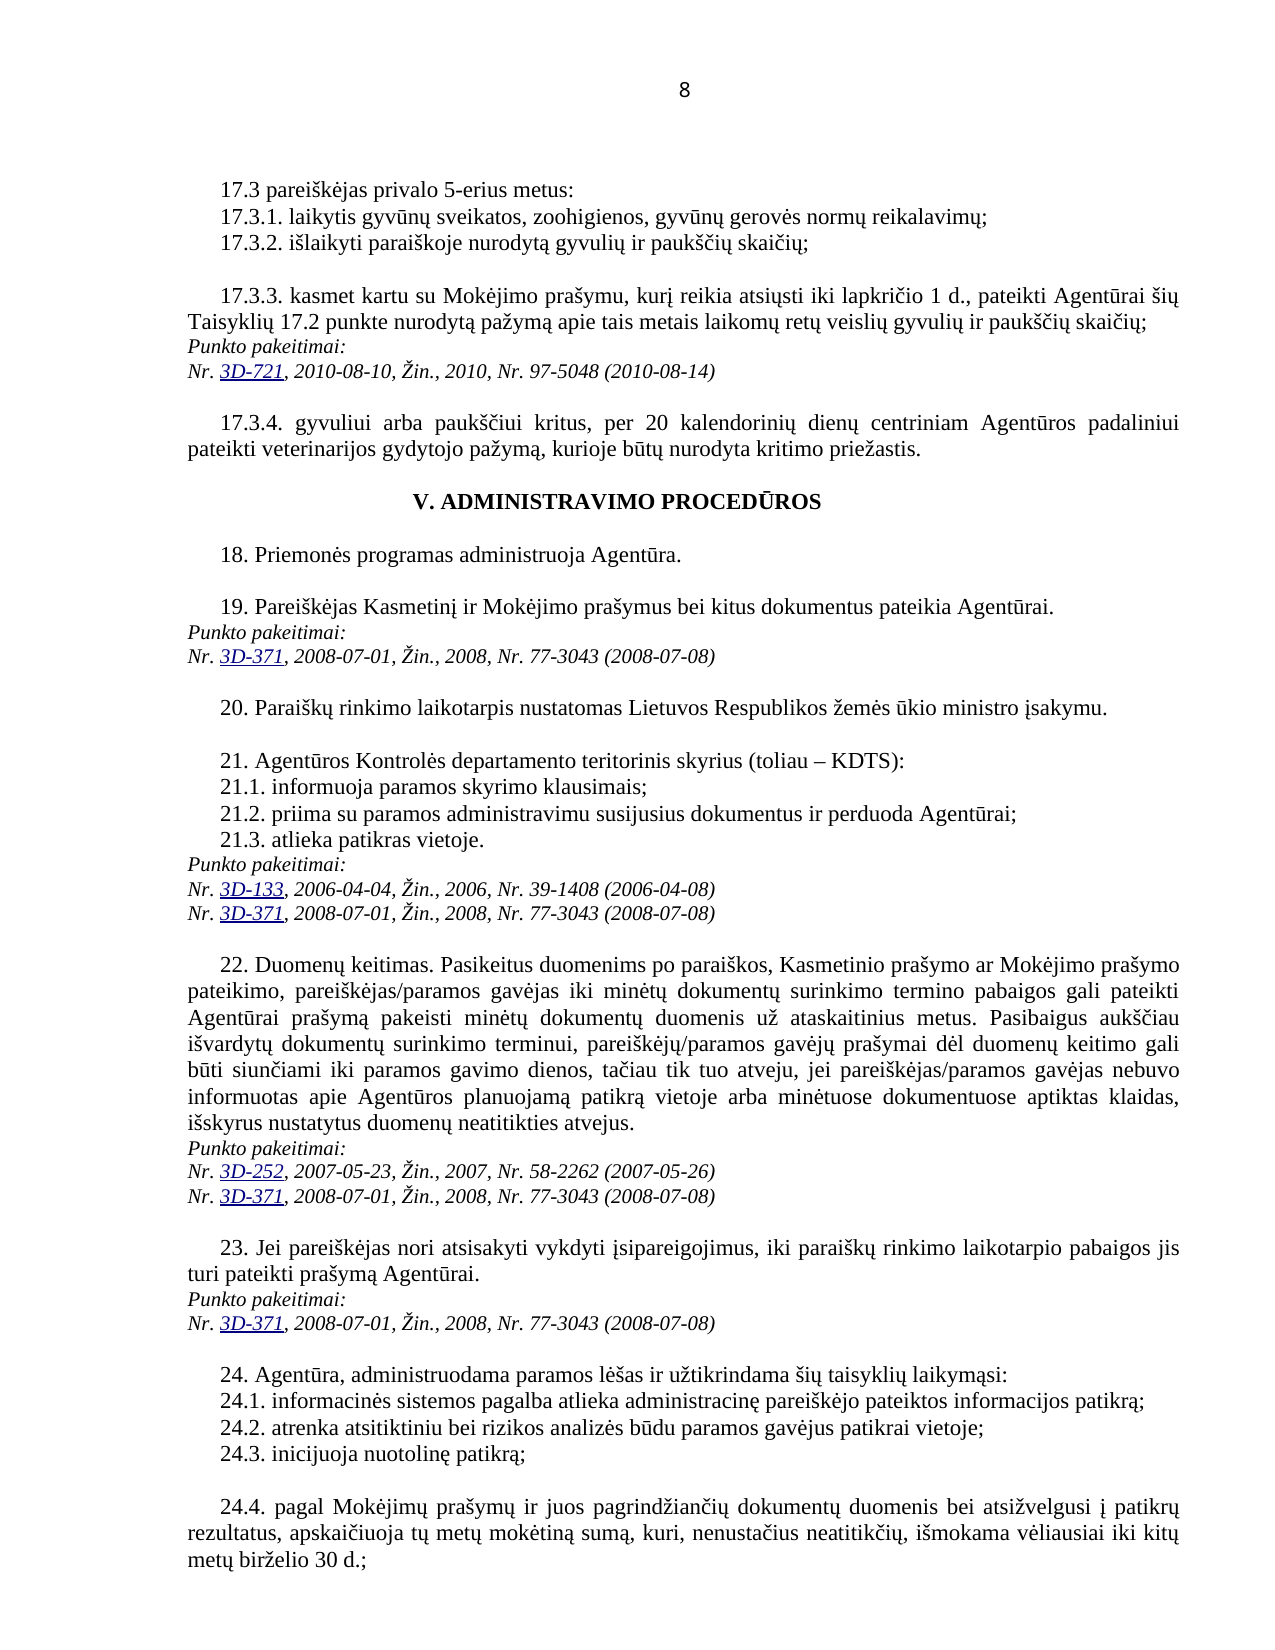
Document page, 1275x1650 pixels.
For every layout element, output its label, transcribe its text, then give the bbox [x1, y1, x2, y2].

text 24. Agentūra, administruodama paramos lėšas ir užtikrindama šių taisyklių laikymąsi: [187, 1361, 1181, 1387]
text Nr. 3D-721, 2010-08-10, Žin., 2010, Nr. 97-5048 (2010-08-14) [187, 358, 1181, 383]
text Nr. 3D-252, 2007-05-23, Žin., 2007, Nr. 58-2262 (2007-05-26) [187, 1159, 1181, 1183]
text V. ADMINISTRAVIMO PROCEDŪROS [337, 488, 1181, 514]
text 17.3.2. išlaikyti paraiškoje nurodytą gyvulių ir paukščių skaičių; [187, 229, 1181, 255]
text Punkto pakeitimai: [187, 1135, 1181, 1159]
text 24.2. atrenka atsitiktiniu bei rizikos analizės būdu paramos gavėjus patikrai vietoje; [187, 1414, 1181, 1440]
text 24.4. pagal Mokėjimų prašymų ir juos pagrindžiančių dokumentų duomenis bei atsižvelgusi į patikrų rezultatus, apskaičiuoja tų metų mokėtiną sumą, kuri, nenustačius neatitikčių, išmokama vėliausiai iki kitų metų birželio 30 d.; [187, 1493, 1181, 1572]
text Punkto pakeitimai: [187, 852, 1181, 876]
text 20. Paraiškų rinkimo laikotarpis nustatomas Lietuvos Respublikos žemės ūkio ministro įsakymu. [187, 694, 1181, 721]
text 21.1. informuoja paramos skyrimo klausimais; [187, 773, 1181, 800]
text Nr. 3D-371, 2008-07-01, Žin., 2008, Nr. 77-3043 (2008-07-08) [187, 644, 1181, 668]
text Nr. 3D-133, 2006-04-04, Žin., 2006, Nr. 39-1408 (2006-04-08) [187, 876, 1181, 901]
text Punkto pakeitimai: [187, 334, 1181, 358]
text 21. Agentūros Kontrolės departamento teritorinis skyrius (toliau – KDTS): [187, 747, 1181, 773]
text 21.2. priima su paramos administravimu susijusius dokumentus ir perduoda Agentūrai; [187, 800, 1181, 826]
text 17.3.1. laikytis gyvūnų sveikatos, zoohigienos, gyvūnų gerovės normų reikalavimų; [187, 203, 1181, 229]
text 17.3.3. kasmet kartu su Mokėjimo prašymu, kurį reikia atsiųsti iki lapkričio 1 d., pateikti Agentūrai šių Taisyklių 17.2 punkte nurodytą pažymą apie tais metais laikomų retų veislių gyvulių ir paukščių skaičių; [187, 282, 1181, 334]
text 24.1. informacinės sistemos pagalba atlieka administracinę pareiškėjo pateiktos informacijos patikrą; [187, 1387, 1181, 1414]
text Punkto pakeitimai: [187, 1287, 1181, 1311]
text Nr. 3D-371, 2008-07-01, Žin., 2008, Nr. 77-3043 (2008-07-08) [187, 1183, 1181, 1208]
text 17.3.4. gyvuliui arba paukščiui kritus, per 20 kalendorinių dienų centriniam Agentūros padaliniui pateikti veterinarijos gydytojo pažymą, kurioje būtų nurodyta kritimo priežastis. [187, 409, 1181, 462]
text 21.3. atlieka patikras vietoje. [187, 826, 1181, 852]
text 19. Pareiškėjas Kasmetinį ir Mokėjimo prašymus bei kitus dokumentus pateikia Agentūrai. [187, 593, 1181, 620]
text 22. Duomenų keitimas. Pasikeitus duomenims po paraiškos, Kasmetinio prašymo ar Mokėjimo prašymo pateikimo, pareiškėjas/paramos gavėjas iki minėtų dokumentų surinkimo termino pabaigos gali pateikti Agentūrai prašymą pakeisti minėtų dokumentų duomenis už ataskaitinius metus. Pasibaigus aukščiau išvardytų dokumentų surinkimo terminui, pareiškėjų/paramos gavėjų prašymai dėl duomenų keitimo gali būti siunčiami iki paramos gavimo dienos, tačiau tik tuo atveju, jei pareiškėjas/paramos gavėjas nebuvo informuotas apie Agentūros planuojamą patikrą vietoje arba minėtuose dokumentuose aptiktas klaidas, išskyrus nustatytus duomenų neatitikties atvejus. [187, 951, 1181, 1135]
text Nr. 3D-371, 2008-07-01, Žin., 2008, Nr. 77-3043 (2008-07-08) [187, 1311, 1181, 1335]
text 17.3 pareiškėjas privalo 5-erius metus: [187, 176, 1181, 203]
text 23. Jei pareiškėjas nori atsisakyti vykdyti įsipareigojimus, iki paraiškų rinkimo laikotarpio pabaigos jis turi pateikti prašymą Agentūrai. [187, 1234, 1181, 1287]
text Nr. 3D-371, 2008-07-01, Žin., 2008, Nr. 77-3043 (2008-07-08) [187, 901, 1181, 924]
text Punkto pakeitimai: [187, 620, 1181, 644]
text 18. Priemonės programas administruoja Agentūra. [187, 541, 1181, 567]
text 24.3. inicijuoja nuotolinę patikrą; [187, 1440, 1181, 1467]
